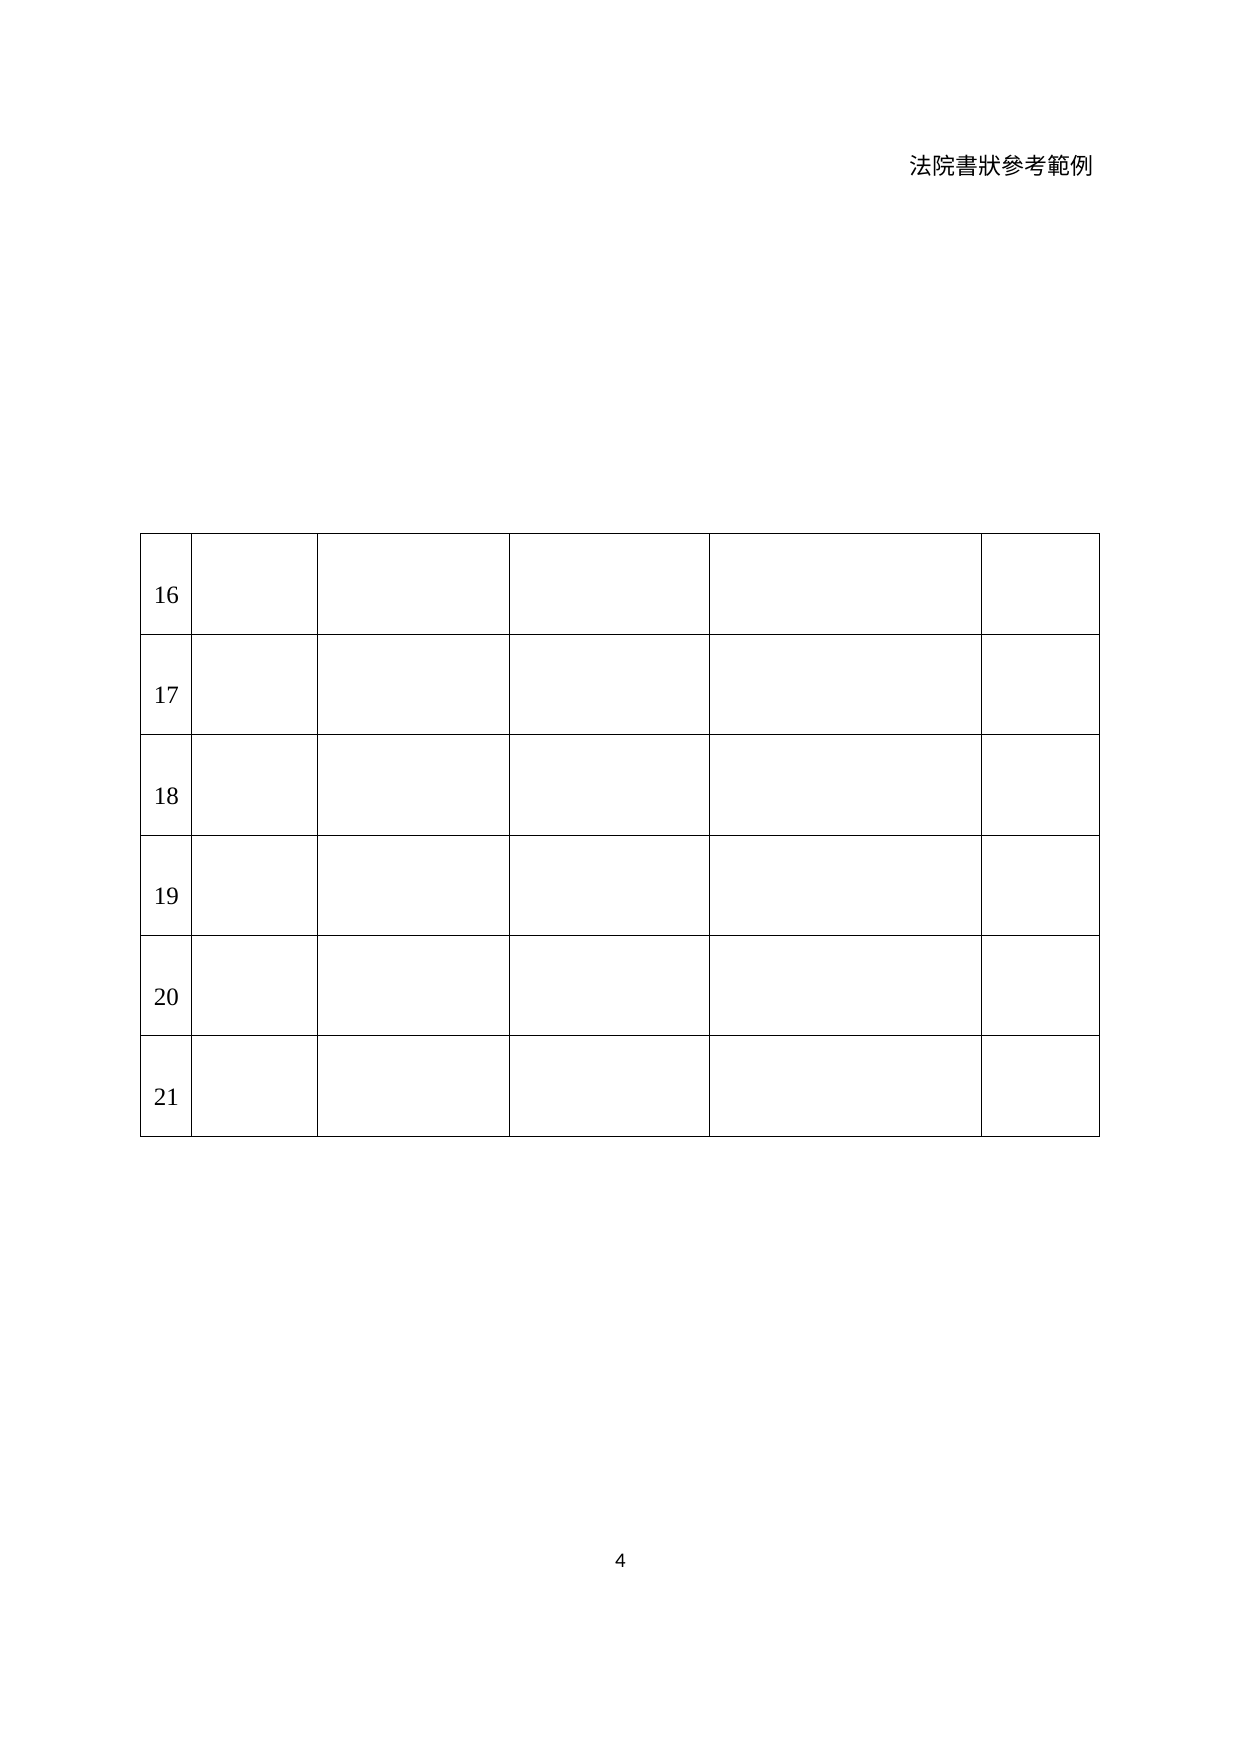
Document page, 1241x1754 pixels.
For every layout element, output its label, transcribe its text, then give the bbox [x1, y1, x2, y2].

table_cell [318, 836, 509, 935]
table_cell [192, 936, 317, 1035]
table_cell [982, 735, 1099, 834]
table_cell 21 [141, 1036, 191, 1136]
table_cell 20 [141, 936, 191, 1035]
table_cell [318, 735, 509, 834]
table_cell [710, 735, 981, 834]
table_cell [318, 936, 509, 1035]
table_cell [192, 635, 317, 734]
table_cell [192, 1036, 317, 1136]
table_cell [982, 635, 1099, 734]
table_cell [710, 836, 981, 935]
table_cell [510, 936, 709, 1035]
table_cell [192, 735, 317, 834]
table_cell [982, 534, 1099, 634]
table_cell [710, 1036, 981, 1136]
table_cell [710, 936, 981, 1035]
table_cell [510, 1036, 709, 1136]
table_cell [192, 534, 317, 634]
table_cell [510, 534, 709, 634]
table_cell [982, 936, 1099, 1035]
table_cell 16 [141, 534, 191, 634]
table_cell 19 [141, 836, 191, 935]
table_cell [192, 836, 317, 935]
table_cell [318, 534, 509, 634]
table_cell [710, 635, 981, 734]
table_cell [510, 635, 709, 734]
table_cell [982, 836, 1099, 935]
table_cell 17 [141, 635, 191, 734]
table_cell [318, 635, 509, 734]
table_cell [982, 1036, 1099, 1136]
table_cell [510, 735, 709, 834]
table_cell [318, 1036, 509, 1136]
table_cell [510, 836, 709, 935]
table_cell [710, 534, 981, 634]
table_cell 18 [141, 735, 191, 834]
